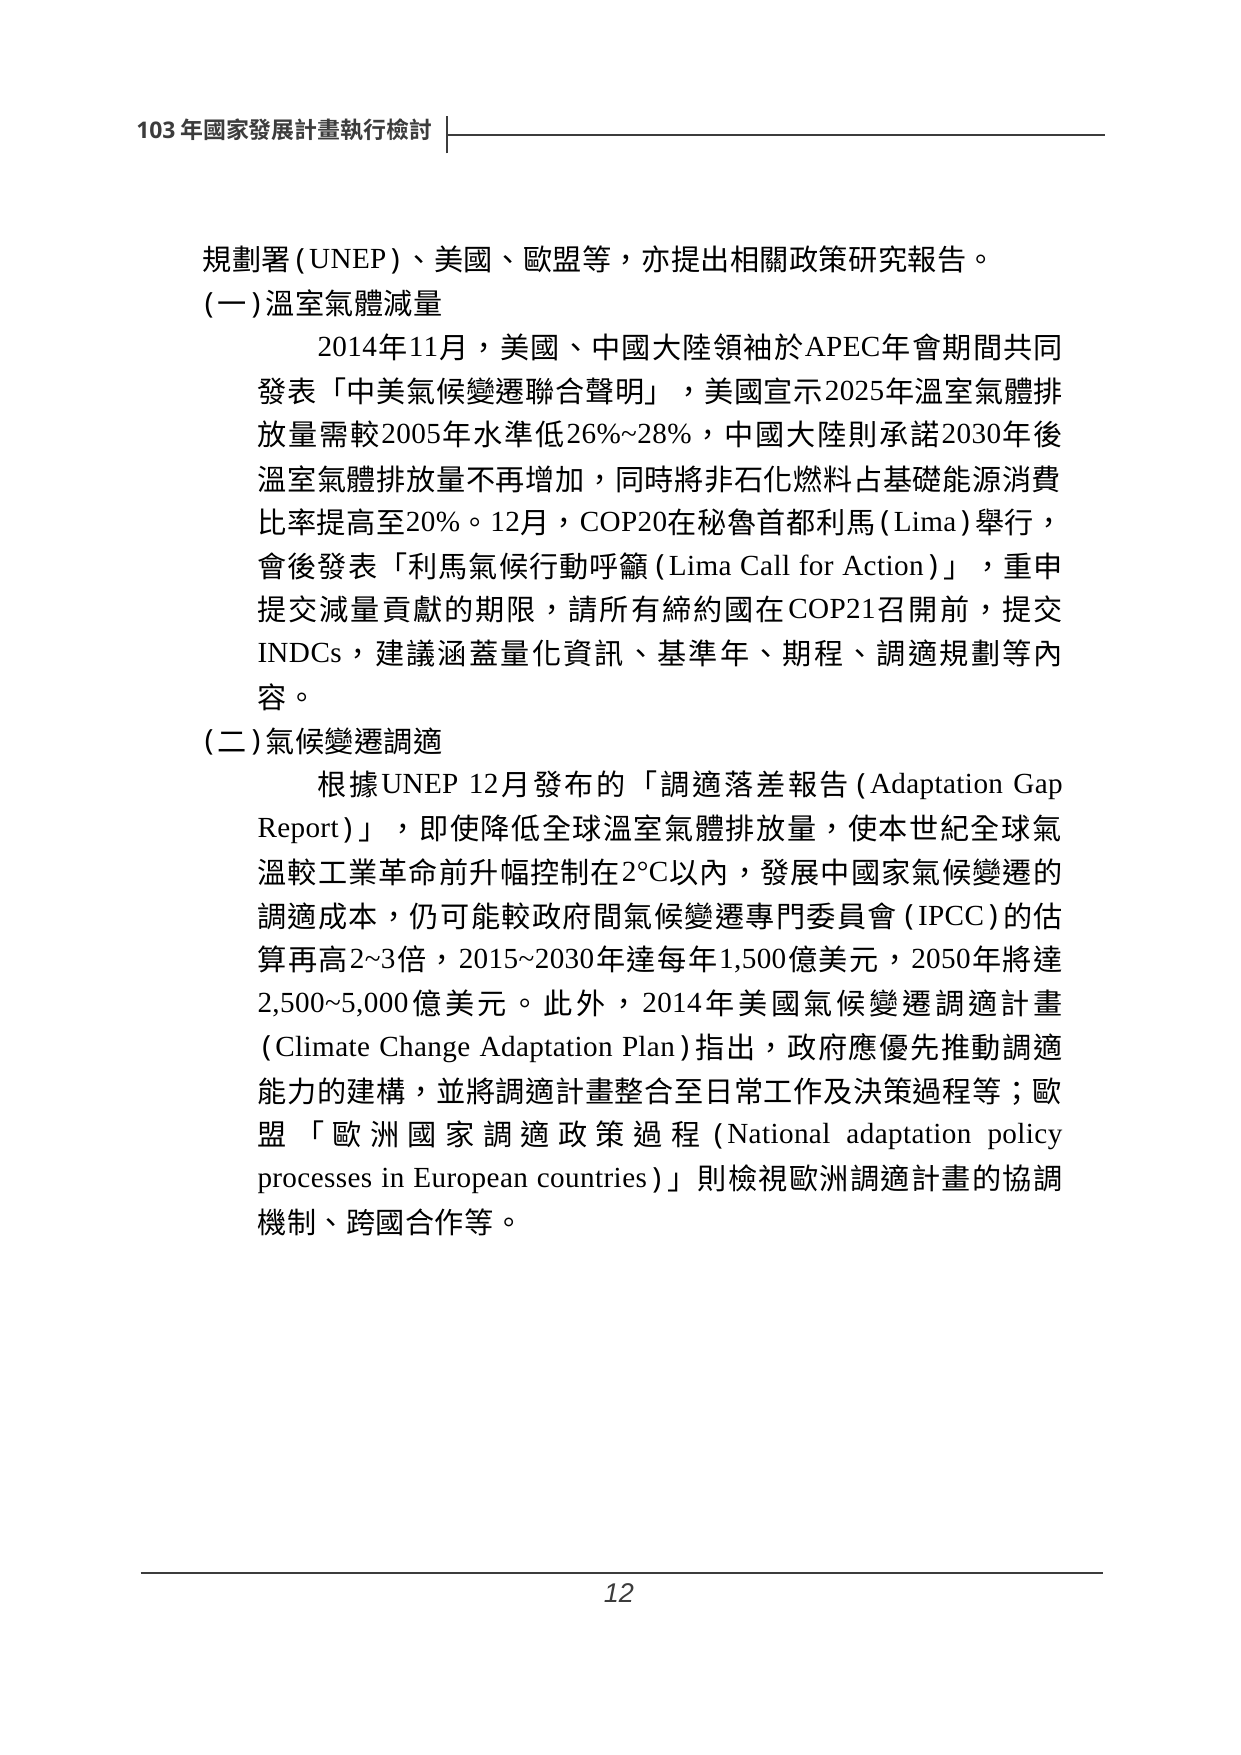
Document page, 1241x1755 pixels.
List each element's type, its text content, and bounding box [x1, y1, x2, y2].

text (一)溫室氣體減量 [200, 280, 1063, 324]
text 根據UNEP 12月發布的「調適落差報告(Adaptation Gap Report)」，即使降低全球溫室氣體排放量，使本世紀全球氣溫較工業革命前升幅控制在2°C以內，發展中國家氣候變遷的調適成本，仍可能較政府間氣候變遷專門委員會(IPCC)的估算再高2~3倍，2015~2030年達每年1,500億美元，2050年將達2,500~5,000億美元。此外，2014年美國氣候變遷調適計畫(Climate Change Adaptation Plan)指出，政府應優先推動調適能力的建構，並將調適計畫整合至日常工作及決策過程等；歐盟「歐洲國家調適政策過程(National adaptation policy processes in European countries)」則檢視歐洲調適計畫的協調機制、跨國合作等。 [257, 761, 1063, 1242]
text 2014年11月，美國、中國大陸領袖於APEC年會期間共同發表「中美氣候變遷聯合聲明」，美國宣示2025年溫室氣體排放量需較2005年水準低26%~28%，中國大陸則承諾2030年後溫室氣體排放量不再增加，同時將非石化燃料占基礎能源消費比率提高至20%。12月，COP20在秘魯首都利馬(Lima)舉行，會後發表「利馬氣候行動呼籲(Lima Call for Action)」，重申提交減量貢獻的期限，請所有締約國在COP21召開前，提交INDCs，建議涵蓋量化資訊、基準年、期程、調適規劃等內容。 [257, 324, 1063, 717]
text 規劃署(UNEP)、美國、歐盟等，亦提出相關政策研究報告。 [202, 236, 1063, 280]
text (二)氣候變遷調適 [200, 717, 1063, 761]
